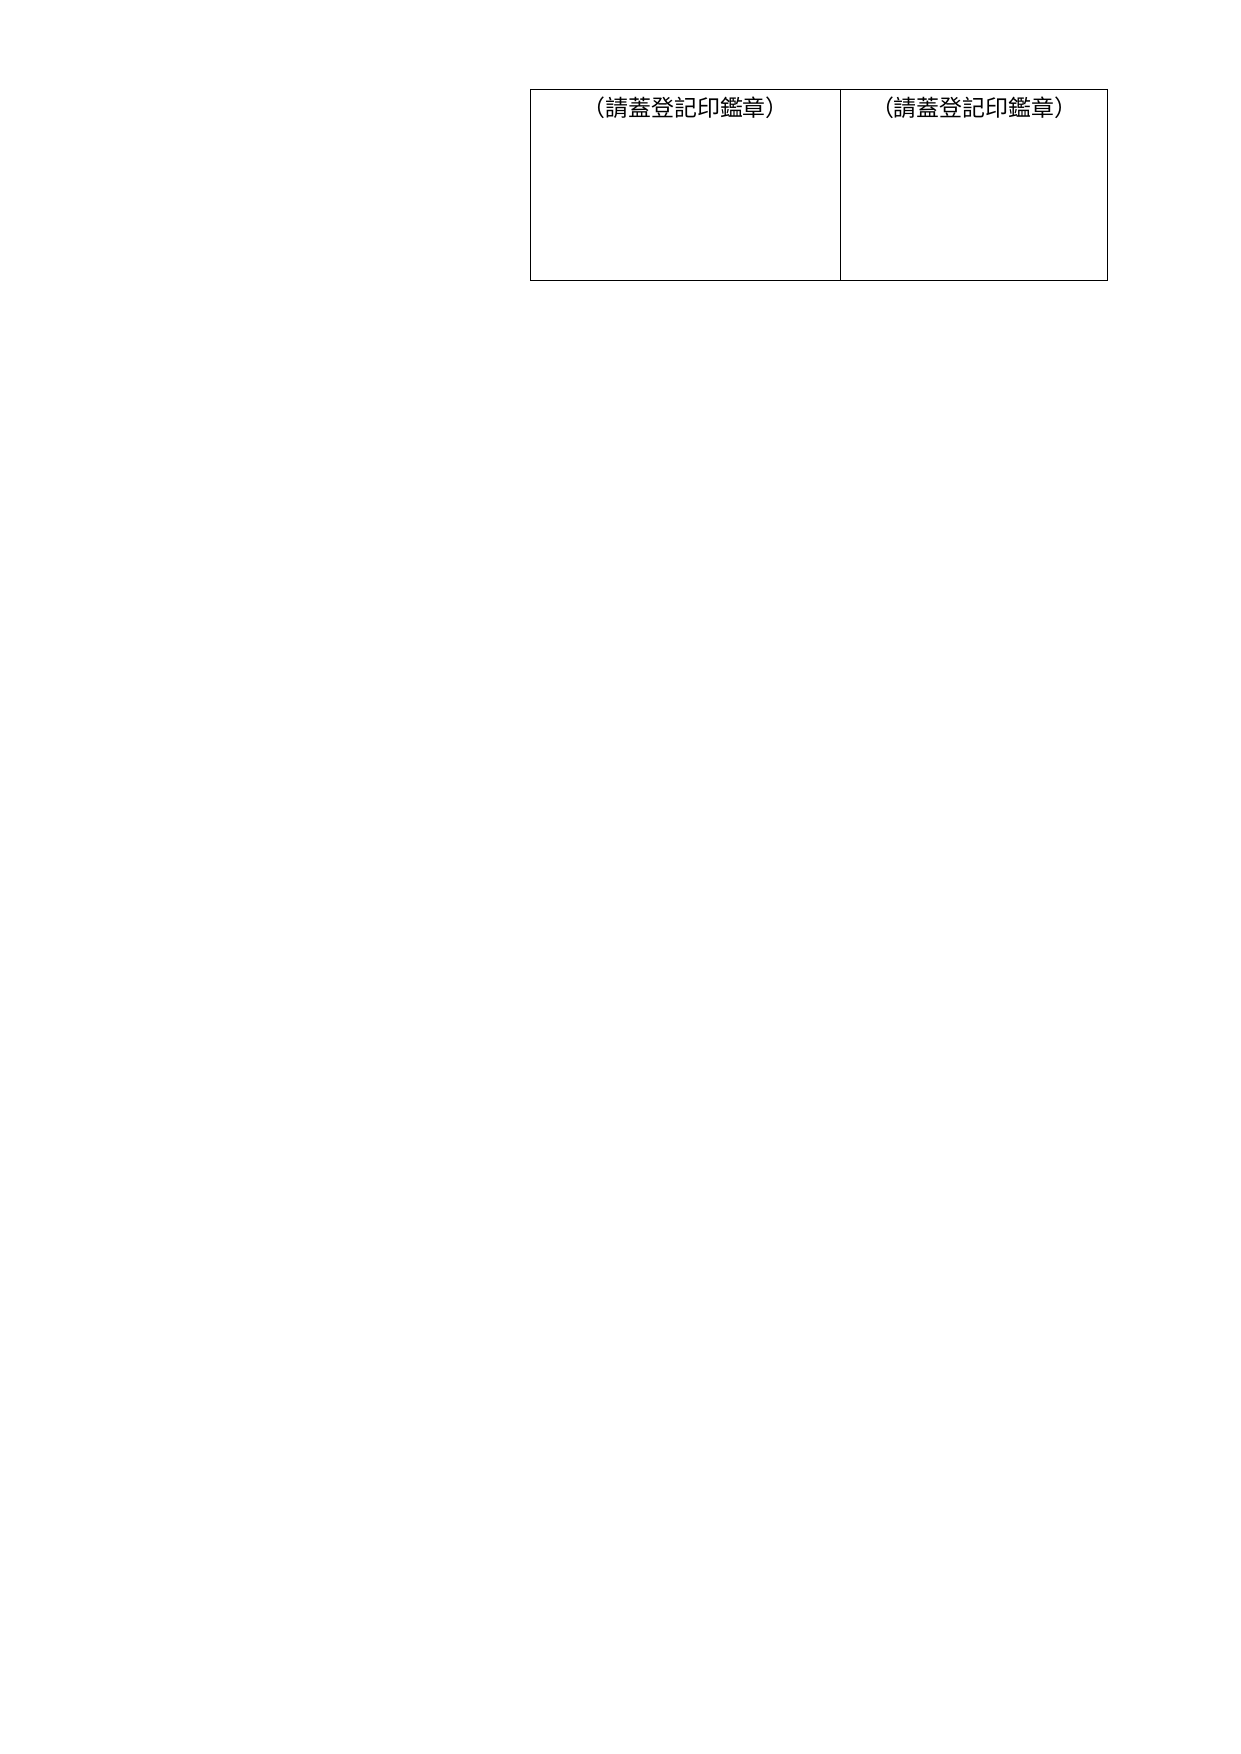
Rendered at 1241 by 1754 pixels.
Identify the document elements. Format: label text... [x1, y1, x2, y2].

table_cell （請蓋登記印鑑章） [841, 90, 1107, 280]
table_cell （請蓋登記印鑑章） [531, 90, 840, 280]
